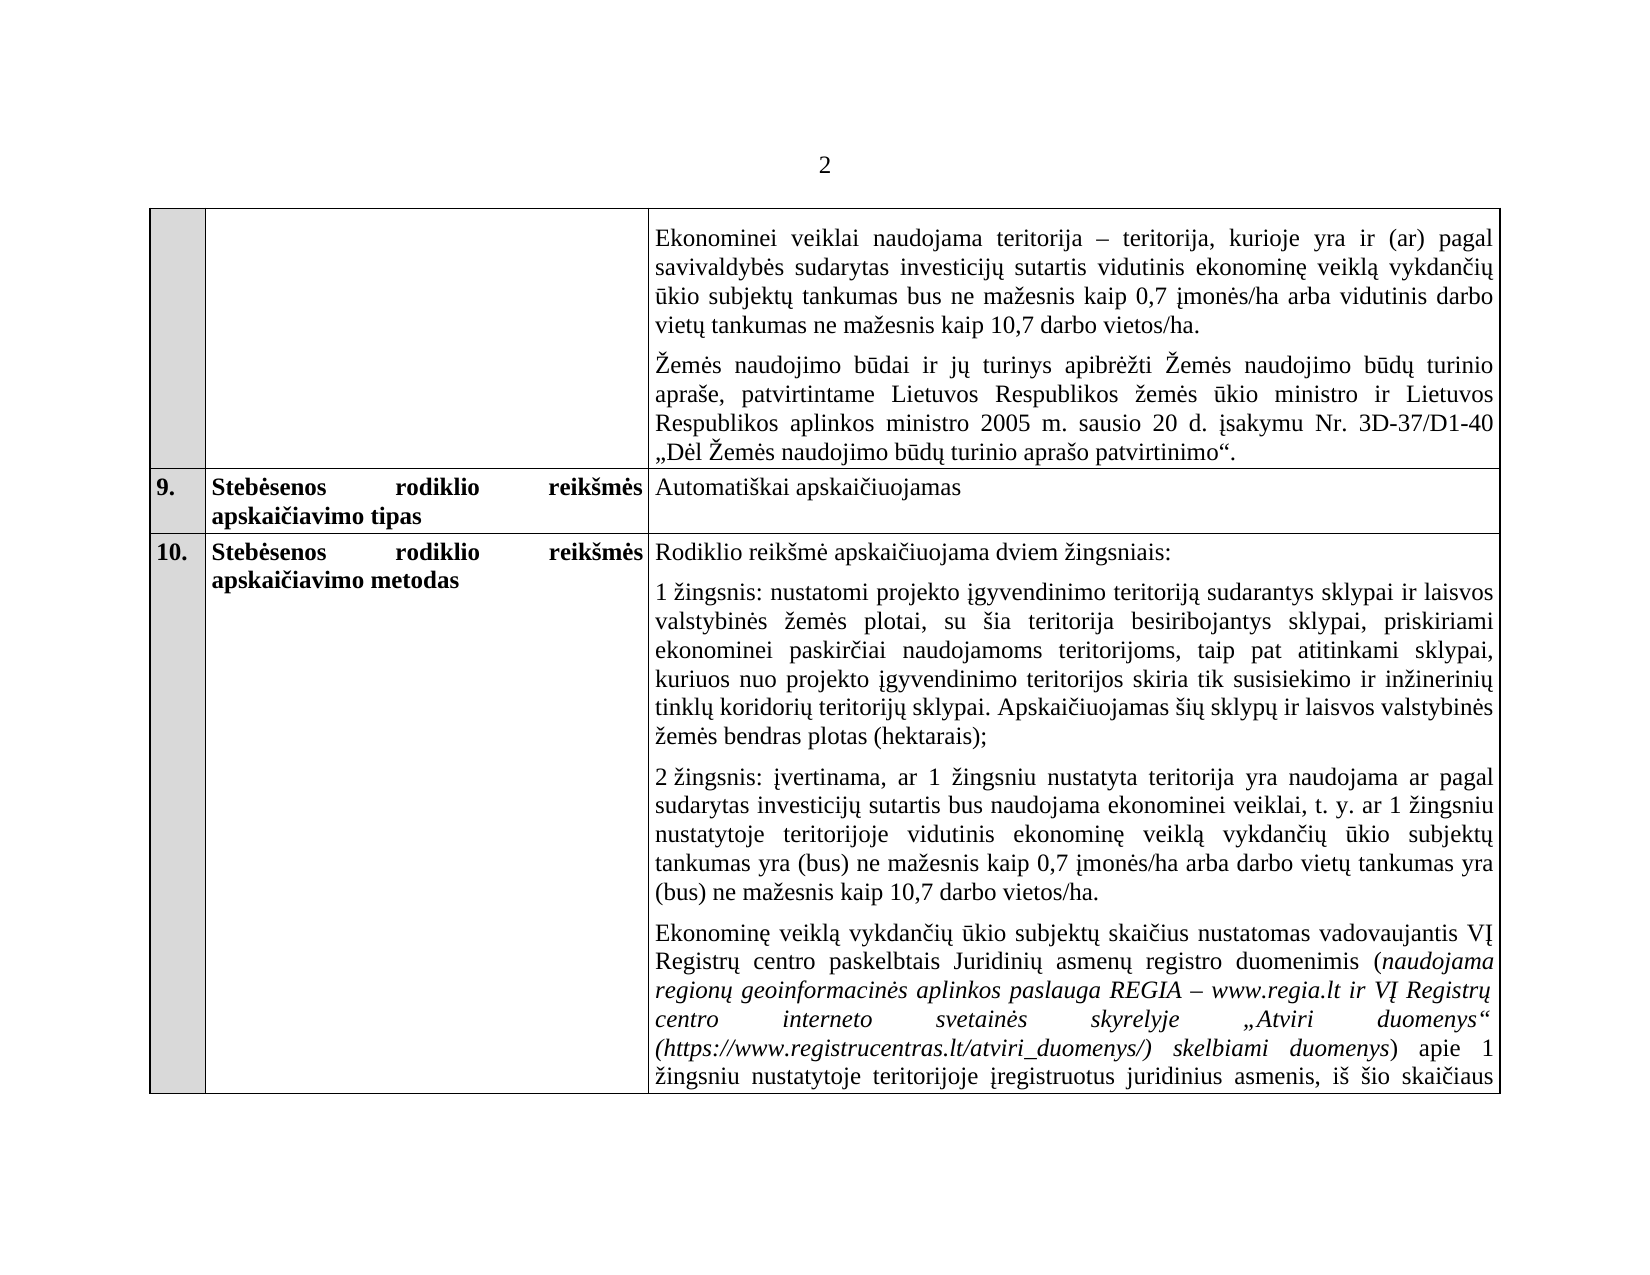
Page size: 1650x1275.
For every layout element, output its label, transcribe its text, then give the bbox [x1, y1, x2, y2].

table_cell Stebėsenos rodiklio reikšmės apskaičiavimo metodas [206, 534, 648, 1093]
table_cell Automatiškai apskaičiuojamas [649, 469, 1499, 533]
table_cell Ekonominei veiklai naudojama teritorija – teritorija, kurioje yra ir (ar) pagal savivaldybės sudarytas investicijų sutartis vidutinis ekonominę veiklą vykdančių ūkio subjektų tankumas bus ne mažesnis kaip 0,7 įmonės/ha arba vidutinis darbo vietų tankumas ne mažesnis kaip 10,7 darbo vietos/ha. Žemės naudojimo būdai ir jų turinys apibrėžti Žemės naudojimo būdų turinio apraše, patvirtintame Lietuvos Respublikos žemės ūkio ministro ir Lietuvos Respublikos aplinkos ministro 2005 m. sausio 20 d. įsakymu Nr. 3D-37/D1-40 „Dėl Žemės naudojimo būdų turinio aprašo patvirtinimo“. [649, 209, 1499, 468]
table_cell [206, 209, 648, 468]
table_cell Rodiklio reikšmė apskaičiuojama dviem žingsniais: 1 žingsnis: nustatomi projekto įgyvendinimo teritoriją sudarantys sklypai ir laisvos valstybinės žemės plotai, su šia teritorija besiribojantys sklypai, priskiriami ekonominei paskirčiai naudojamoms teritorijoms, taip pat atitinkami sklypai, kuriuos nuo projekto įgyvendinimo teritorijos skiria tik susisiekimo ir inžinerinių tinklų koridorių teritorijų sklypai. Apskaičiuojamas šių sklypų ir laisvos valstybinės žemės bendras plotas (hektarais); 2 žingsnis: įvertinama, ar 1 žingsniu nustatyta teritorija yra naudojama ar pagal sudarytas investicijų sutartis bus naudojama ekonominei veiklai, t. y. ar 1 žingsniu nustatytoje teritorijoje vidutinis ekonominę veiklą vykdančių ūkio subjektų tankumas yra (bus) ne mažesnis kaip 0,7 įmonės/ha arba darbo vietų tankumas yra (bus) ne mažesnis kaip 10,7 darbo vietos/ha. Ekonominę veiklą vykdančių ūkio subjektų skaičius nustatomas vadovaujantis VĮ Registrų centro paskelbtais Juridinių asmenų registro duomenimis (naudojama regionų geoinformacinės aplinkos paslauga REGIA – www.regia.lt ir VĮ Registrų centro interneto svetainės skyrelyje „Atviri duomenys“ (https://www.registrucentras.lt/atviri_duomenys/) skelbiami duomenys) apie 1 žingsniu nustatytoje teritorijoje įregistruotus juridinius asmenis, iš šio skaičiaus [649, 534, 1499, 1093]
table_cell 10. [151, 534, 205, 1093]
table_cell 9. [151, 469, 205, 533]
table_cell [151, 209, 205, 468]
table_cell Stebėsenos rodiklio reikšmės apskaičiavimo tipas [206, 469, 648, 533]
